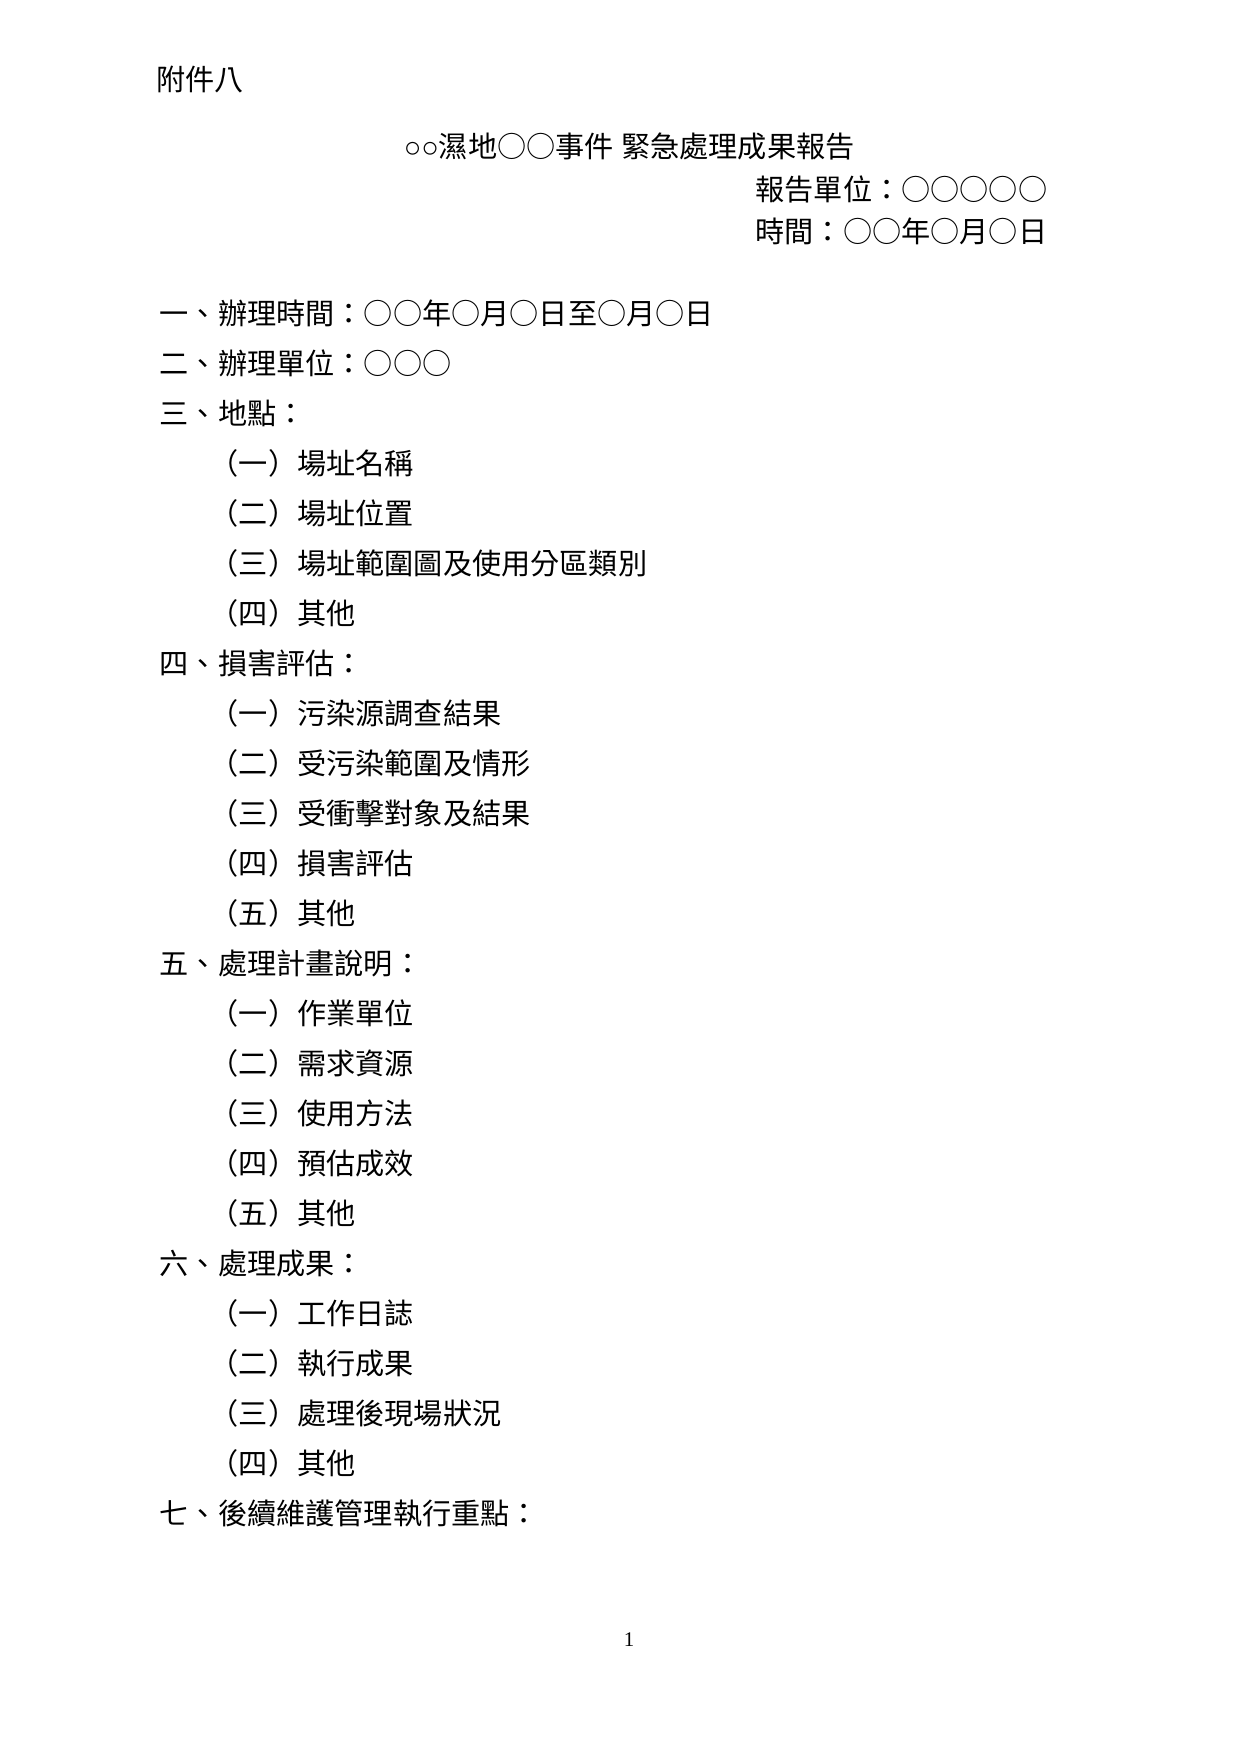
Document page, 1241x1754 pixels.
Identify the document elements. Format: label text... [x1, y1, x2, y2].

text （一）工作日誌 [209, 1284, 1098, 1334]
text 時間：○○年○月○日 [159, 209, 1098, 251]
text （二）受污染範圍及情形 [209, 734, 1098, 784]
text （三）處理後現場狀況 [209, 1384, 1098, 1434]
text （一）污染源調查結果 [209, 684, 1098, 734]
text （三）場址範圍圖及使用分區類別 [209, 534, 1098, 584]
text （三）使用方法 [209, 1084, 1098, 1134]
text （四）預估成效 [209, 1134, 1098, 1184]
text 附件八 [156, 57, 276, 99]
text （五）其他 [209, 1184, 1098, 1234]
text 二、辦理單位：○○○ [159, 334, 1098, 384]
text （二）執行成果 [209, 1334, 1098, 1384]
text 三、地點： [159, 384, 1098, 434]
text （一）作業單位 [209, 984, 1098, 1034]
text （一）場址名稱 [209, 434, 1098, 484]
text 報告單位：○○○○○ [159, 166, 1098, 209]
text 四、損害評估： [159, 634, 1098, 684]
text （五）其他 [209, 884, 1098, 934]
text （二）場址位置 [209, 484, 1098, 534]
text （三）受衝擊對象及結果 [209, 784, 1098, 834]
text （四）損害評估 [209, 834, 1098, 884]
text ○○濕地○○事件 緊急處理成果報告 [141, 49, 1098, 166]
text 六、處理成果： [159, 1234, 1098, 1284]
text 五、處理計畫說明： [159, 934, 1098, 984]
text （四）其他 [209, 1434, 1098, 1484]
text （四）其他 [209, 584, 1098, 634]
text 七、後續維護管理執行重點： [159, 1484, 1098, 1534]
text 一、辦理時間：○○年○月○日至○月○日 [159, 284, 1098, 334]
text （二）需求資源 [209, 1034, 1098, 1084]
